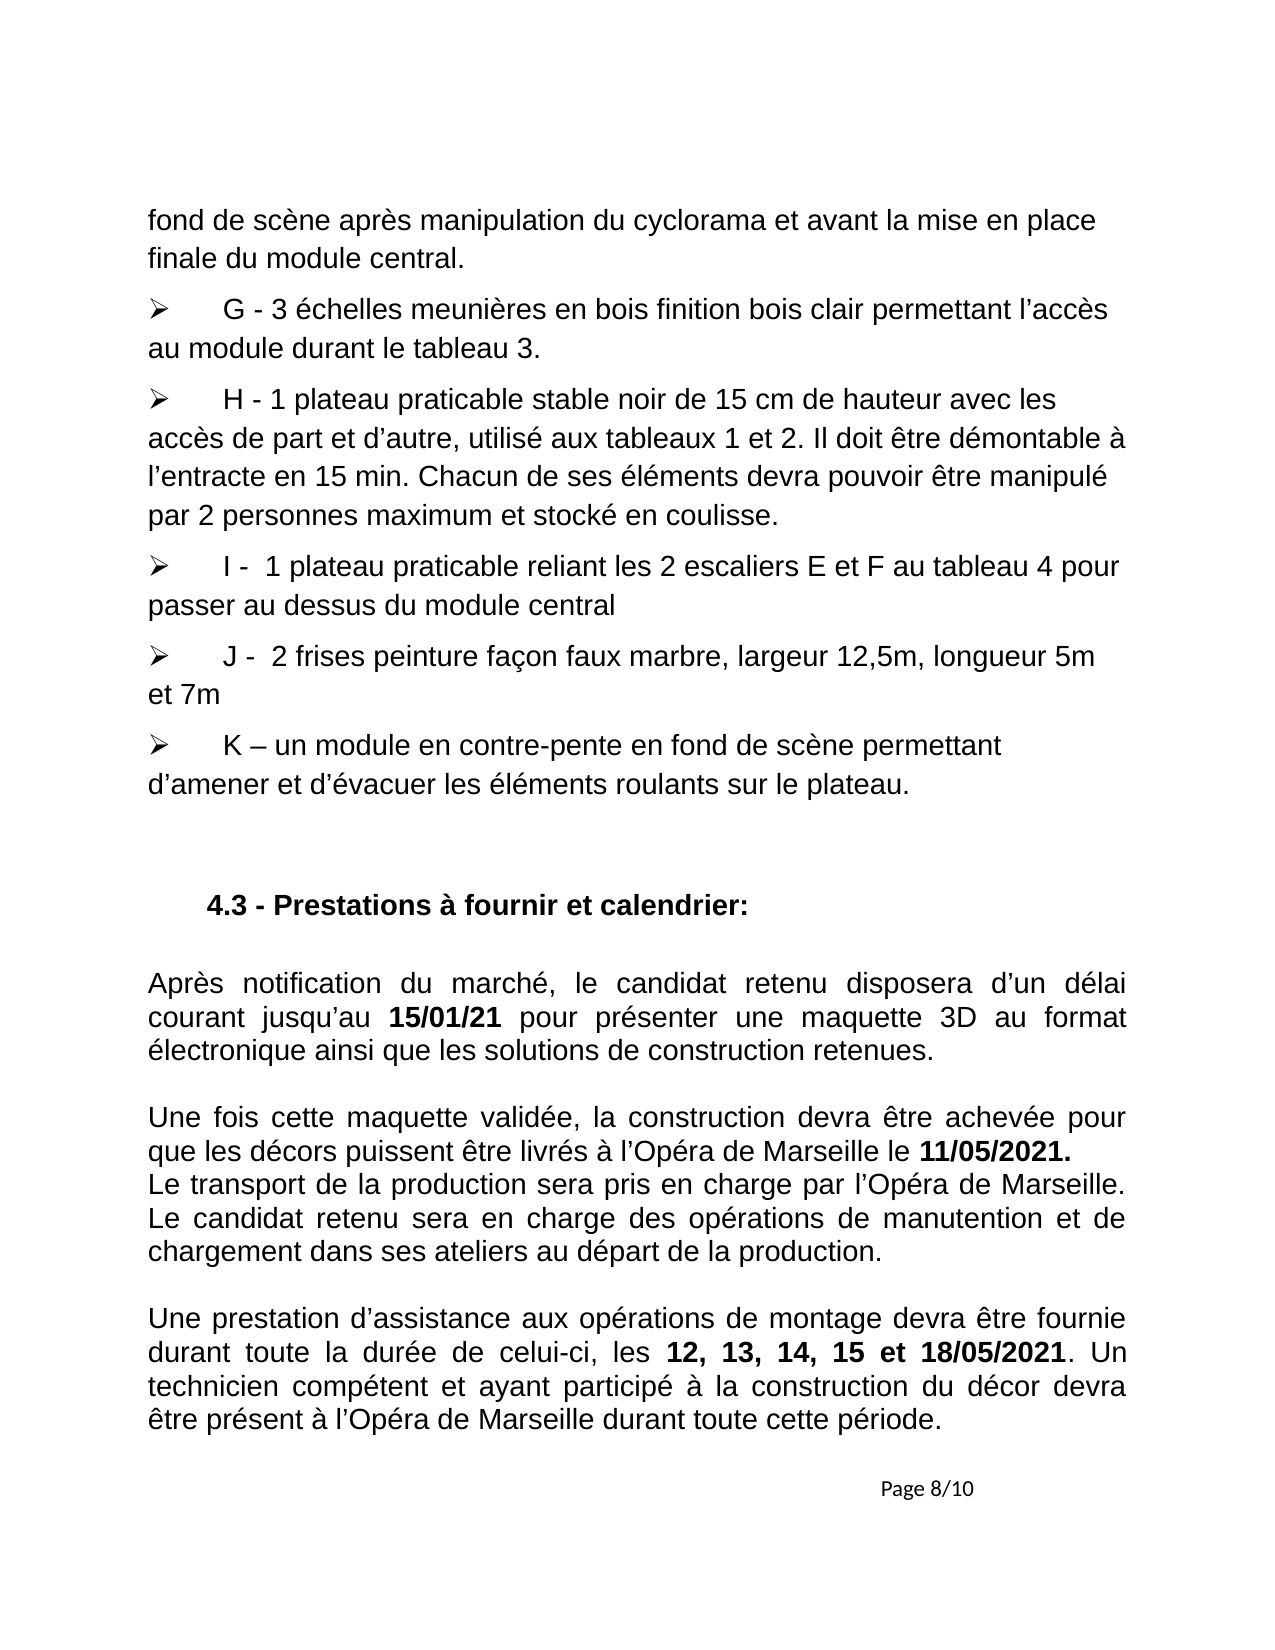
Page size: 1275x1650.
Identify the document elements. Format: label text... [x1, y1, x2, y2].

subtitle Prestations à fournir et calendrier: [207, 888, 1127, 921]
list J - 2 frises peinture façon faux marbre, largeur 12,5m, longueur 5m et 7m [148, 638, 1127, 711]
list G - 3 échelles meunières en bois finition bois clair permettant l’accès au module durant le tableau 3. [148, 292, 1127, 364]
list fond de scène après manipulation du cyclorama et avant la mise en place finale du module central. [148, 202, 1127, 274]
text Une prestation d’assistance aux opérations de montage devra être fournie durant toute la durée de celui-ci, les 12, 13, 14, 15 et 18/05/2021. Un technicien compétent et ayant participé à la construction du décor devra être présent à l’Opéra de Marseille durant toute cette période. [148, 1302, 1127, 1436]
list K – un module en contre-pente en fond de scène permettant d’amener et d’évacuer les éléments roulants sur le plateau. [148, 728, 1127, 801]
text Après notification du marché, le candidat retenu disposera d’un délai courant jusqu’au 15/01/21 pour présenter une maquette 3D au format électronique ainsi que les solutions de construction retenues. [148, 966, 1127, 1067]
text Une fois cette maquette validée, la construction devra être achevée pour que les décors puissent être livrés à l’Opéra de Marseille le 11/05/2021. [148, 1100, 1127, 1167]
list H - 1 plateau praticable stable noir de 15 cm de hauteur avec les accès de part et d’autre, utilisé aux tableaux 1 et 2. Il doit être démontable à l’entracte en 15 min. Chacun de ses éléments devra pouvoir être manipulé par 2 personnes maximum et stocké en coulisse. [148, 382, 1127, 531]
text Le transport de la production sera pris en charge par l’Opéra de Marseille. Le candidat retenu sera en charge des opérations de manutention et de chargement dans ses ateliers au départ de la production. [148, 1167, 1127, 1268]
list I - 1 plateau praticable reliant les 2 escaliers E et F au tableau 4 pour passer au dessus du module central [148, 549, 1127, 621]
